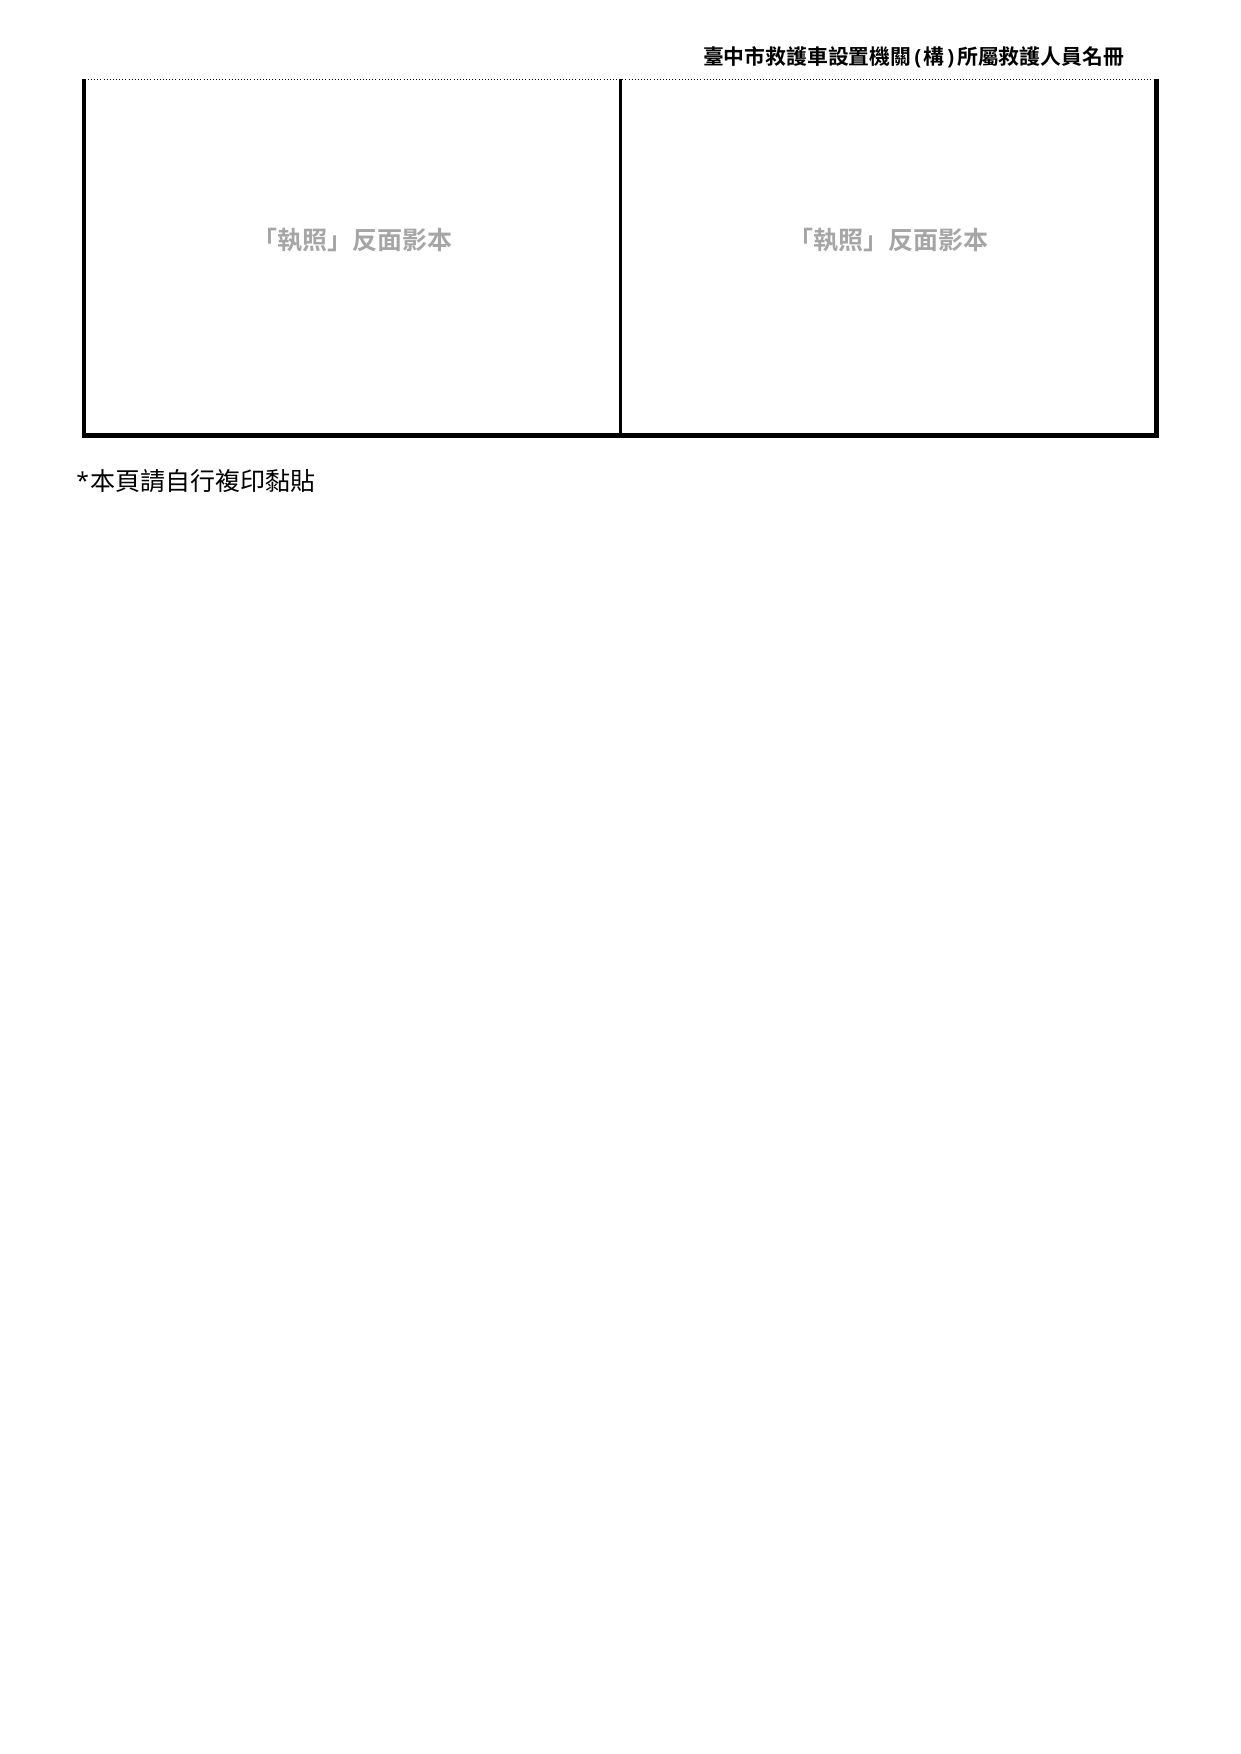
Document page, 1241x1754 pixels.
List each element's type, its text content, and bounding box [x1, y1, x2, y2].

table_cell 「執照」反面影本 [86, 79, 619, 433]
table_cell 「執照」反面影本 [622, 79, 1154, 433]
text *本頁請自行複印黏貼 [75, 438, 1165, 500]
